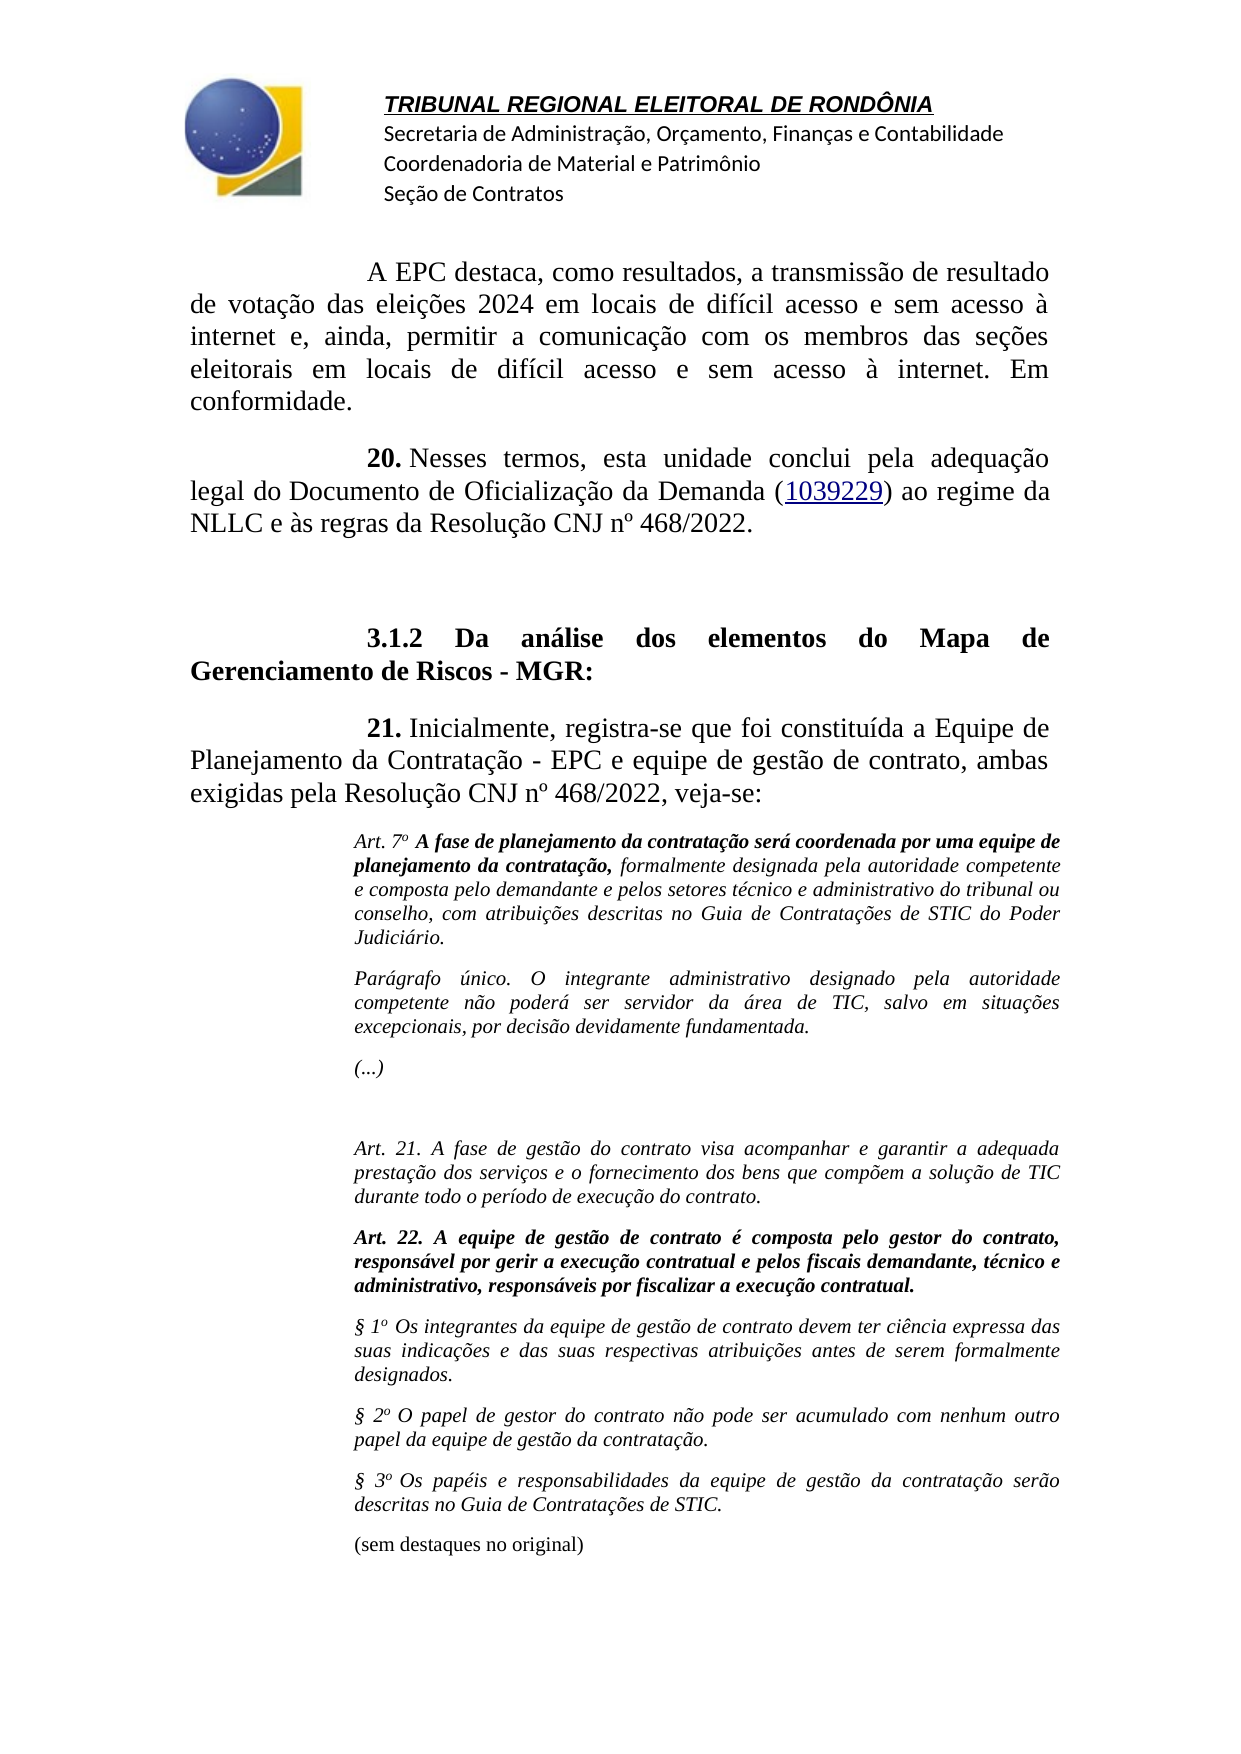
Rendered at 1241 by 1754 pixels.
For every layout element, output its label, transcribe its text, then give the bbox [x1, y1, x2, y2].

text § 2o O papel de gestor do contrato não pode ser acumulado com nenhum outro papel da equipe de gestão da contratação. [354, 1403, 1063, 1451]
text Art. 21. A fase de gestão do contrato visa acompanhar e garantir a adequada prestação dos serviços e o fornecimento dos bens que compõem a solução de TIC durante todo o período de execução do contrato. [354, 1136, 1063, 1208]
text (...) [354, 1055, 1063, 1079]
text 21. Inicialmente, registra-se que foi constituída a Equipe de Planejamento da Contratação - EPC e equipe de gestão de contrato, ambas exigidas pela Resolução CNJ nº 468/2022, veja-se: [190, 711, 1051, 808]
text Art. 22. A equipe de gestão de contrato é composta pelo gestor do contrato, responsável por gerir a execução contratual e pelos fiscais demandante, técnico e administrativo, responsáveis por fiscalizar a execução contratual. [354, 1225, 1063, 1297]
text A EPC destaca, como resultados, a transmissão de resultado de votação das eleições 2024 em locais de difícil acesso e sem acesso à internet e, ainda, permitir a comunicação com os membros das seções eleitorais em locais de difícil acesso e sem acesso à internet. Em conformidade. [190, 254, 1051, 417]
text Art. 7o A fase de planejamento da contratação será coordenada por uma equipe de planejamento da contratação, formalmente designada pela autoridade competente e composta pelo demandante e pelos setores técnico e administrativo do tribunal ou conselho, com atribuições descritas no Guia de Contratações de STIC do Poder Judiciário. [354, 829, 1063, 949]
text § 3o Os papéis e responsabilidades da equipe de gestão da contratação serão descritas no Guia de Contratações de STIC. [354, 1468, 1063, 1516]
text 3.1.2 Da análise dos elementos do Mapa de Gerenciamento de Riscos - MGR: [190, 621, 1051, 686]
text § 1o Os integrantes da equipe de gestão de contrato devem ter ciência expressa das suas indicações e das suas respectivas atribuições antes de serem formalmente designados. [354, 1314, 1063, 1386]
text 20. Nesses termos, esta unidade conclui pela adequação legal do Documento de Oficialização da Demanda (1039229) ao regime da NLLC e às regras da Resolução CNJ nº 468/2022. [190, 442, 1051, 539]
text Parágrafo único. O integrante administrativo designado pela autoridade competente não poderá ser servidor da área de TIC, salvo em situações excepcionais, por decisão devidamente fundamentada. [354, 966, 1063, 1038]
text (sem destaques no original) [354, 1532, 1063, 1556]
